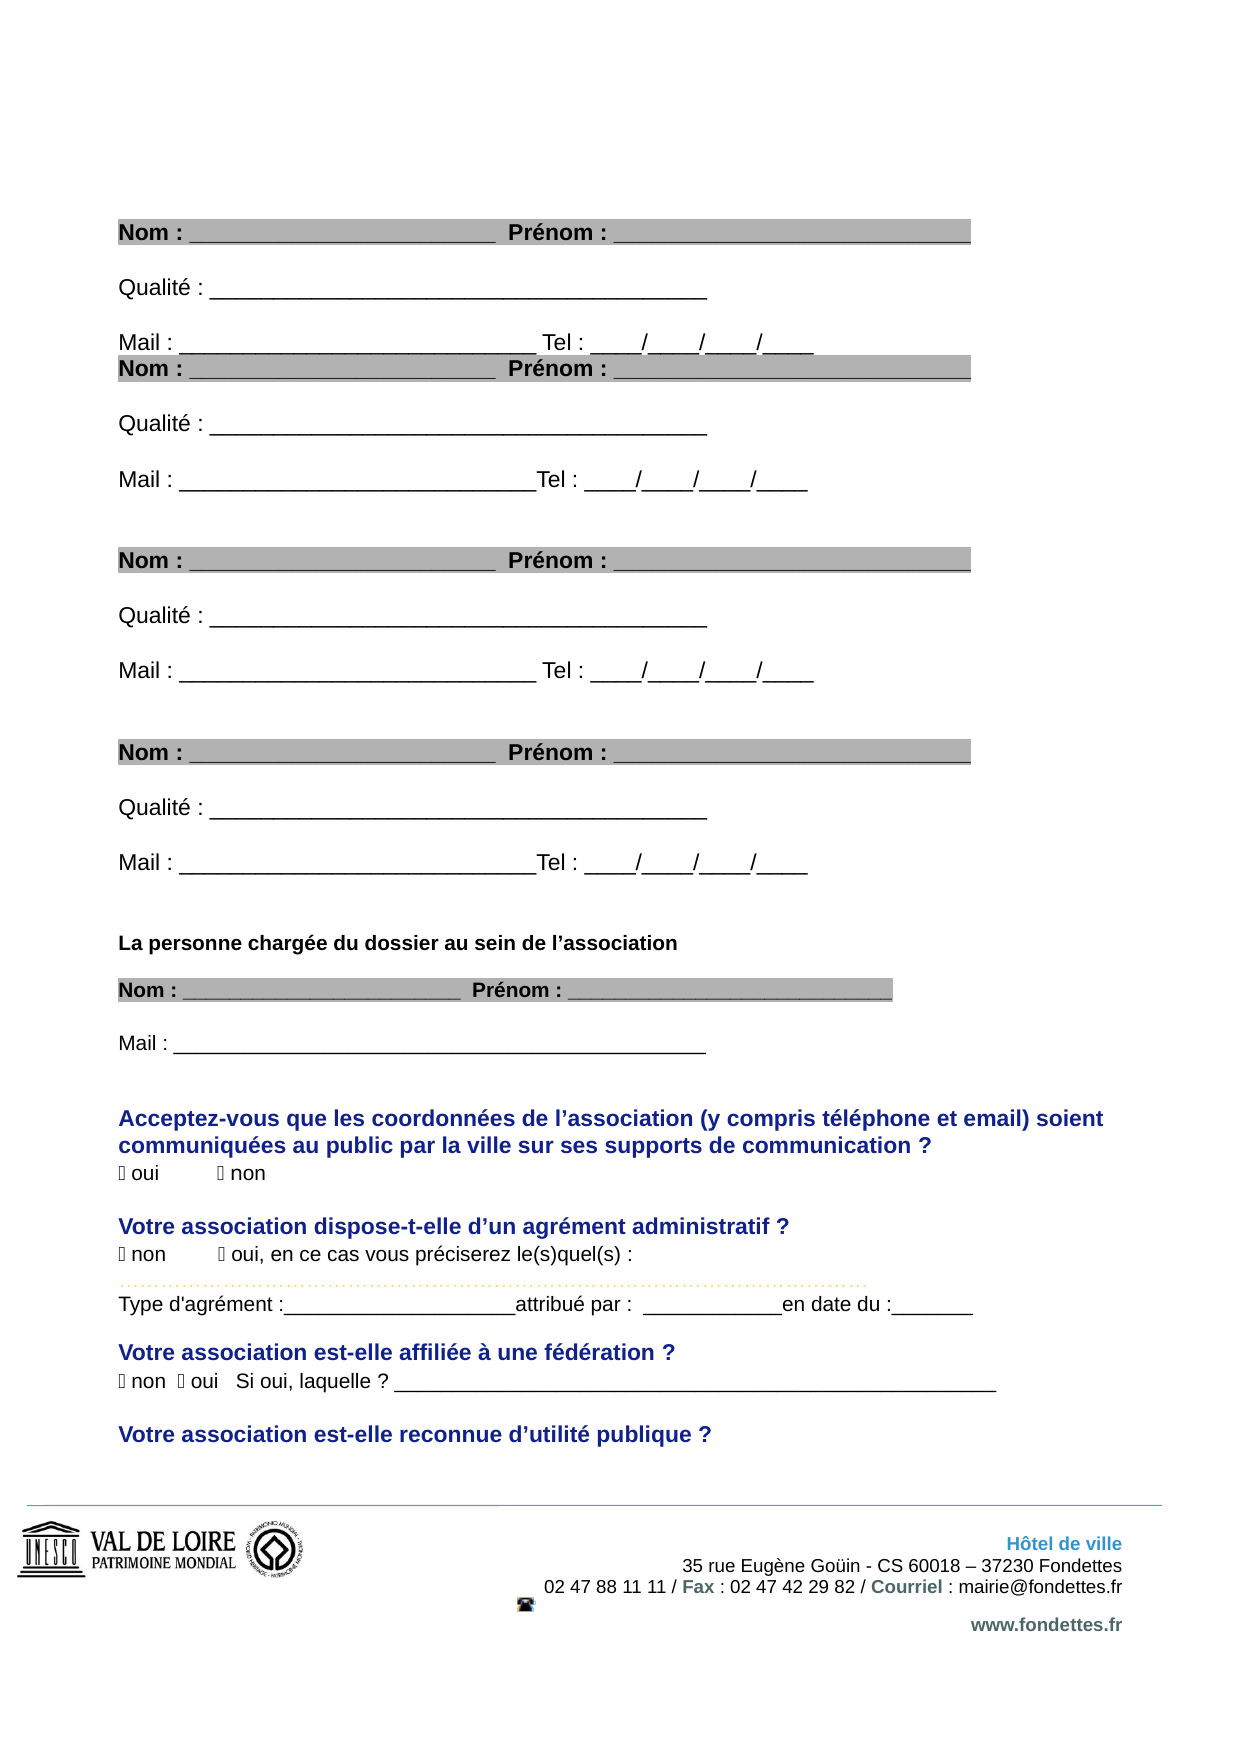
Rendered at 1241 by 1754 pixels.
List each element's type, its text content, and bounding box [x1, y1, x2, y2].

text Nom : ________________________ Prénom : ____________________________ [118, 978, 1122, 1002]
text Type d'agrément :____________________attribué par : ____________en date du :_______ [118, 1291, 1122, 1315]
text Votre association dispose-t-elle d’un agrément administratif ? [118, 1213, 1122, 1239]
text Qualité : _______________________________________ [118, 602, 1122, 628]
text Mail : ____________________________ Tel : ____/____/____/____ [118, 657, 1122, 683]
text Qualité : _______________________________________ [118, 274, 1122, 300]
text  non  oui, en ce cas vous préciserez le(s)quel(s) : ……………………………………………………………………………………………… [118, 1239, 1122, 1291]
text Nom : ________________________ Prénom : ____________________________ [118, 219, 1122, 245]
text Mail : ______________________________________________ [118, 1031, 1122, 1055]
text Nom : ________________________ Prénom : ____________________________ [118, 355, 1122, 382]
text  oui  non [118, 1158, 1122, 1186]
text Mail : ____________________________Tel : ____/____/____/____ [118, 466, 1122, 492]
text Votre association est-elle reconnue d’utilité publique ? [118, 1421, 1122, 1447]
text Votre association est-elle affiliée à une fédération ? [118, 1339, 1122, 1366]
text Nom : ________________________ Prénom : ____________________________ [118, 547, 1122, 573]
text Mail : ____________________________Tel : ____/____/____/____ [118, 849, 1122, 875]
text Mail : ____________________________ Tel : ____/____/____/____ [118, 329, 1122, 355]
text La personne chargée du dossier au sein de l’association [118, 930, 1122, 954]
text Acceptez-vous que les coordonnées de l’association (y compris téléphone et email) soient communiquées au public par la ville sur ses supports de communication ? [118, 1105, 1122, 1158]
text Qualité : _______________________________________ [118, 410, 1122, 437]
text Nom : ________________________ Prénom : ____________________________ [118, 739, 1122, 765]
text Qualité : _______________________________________ [118, 794, 1122, 820]
text  non  oui Si oui, laquelle ? ____________________________________________________ [118, 1366, 1122, 1394]
